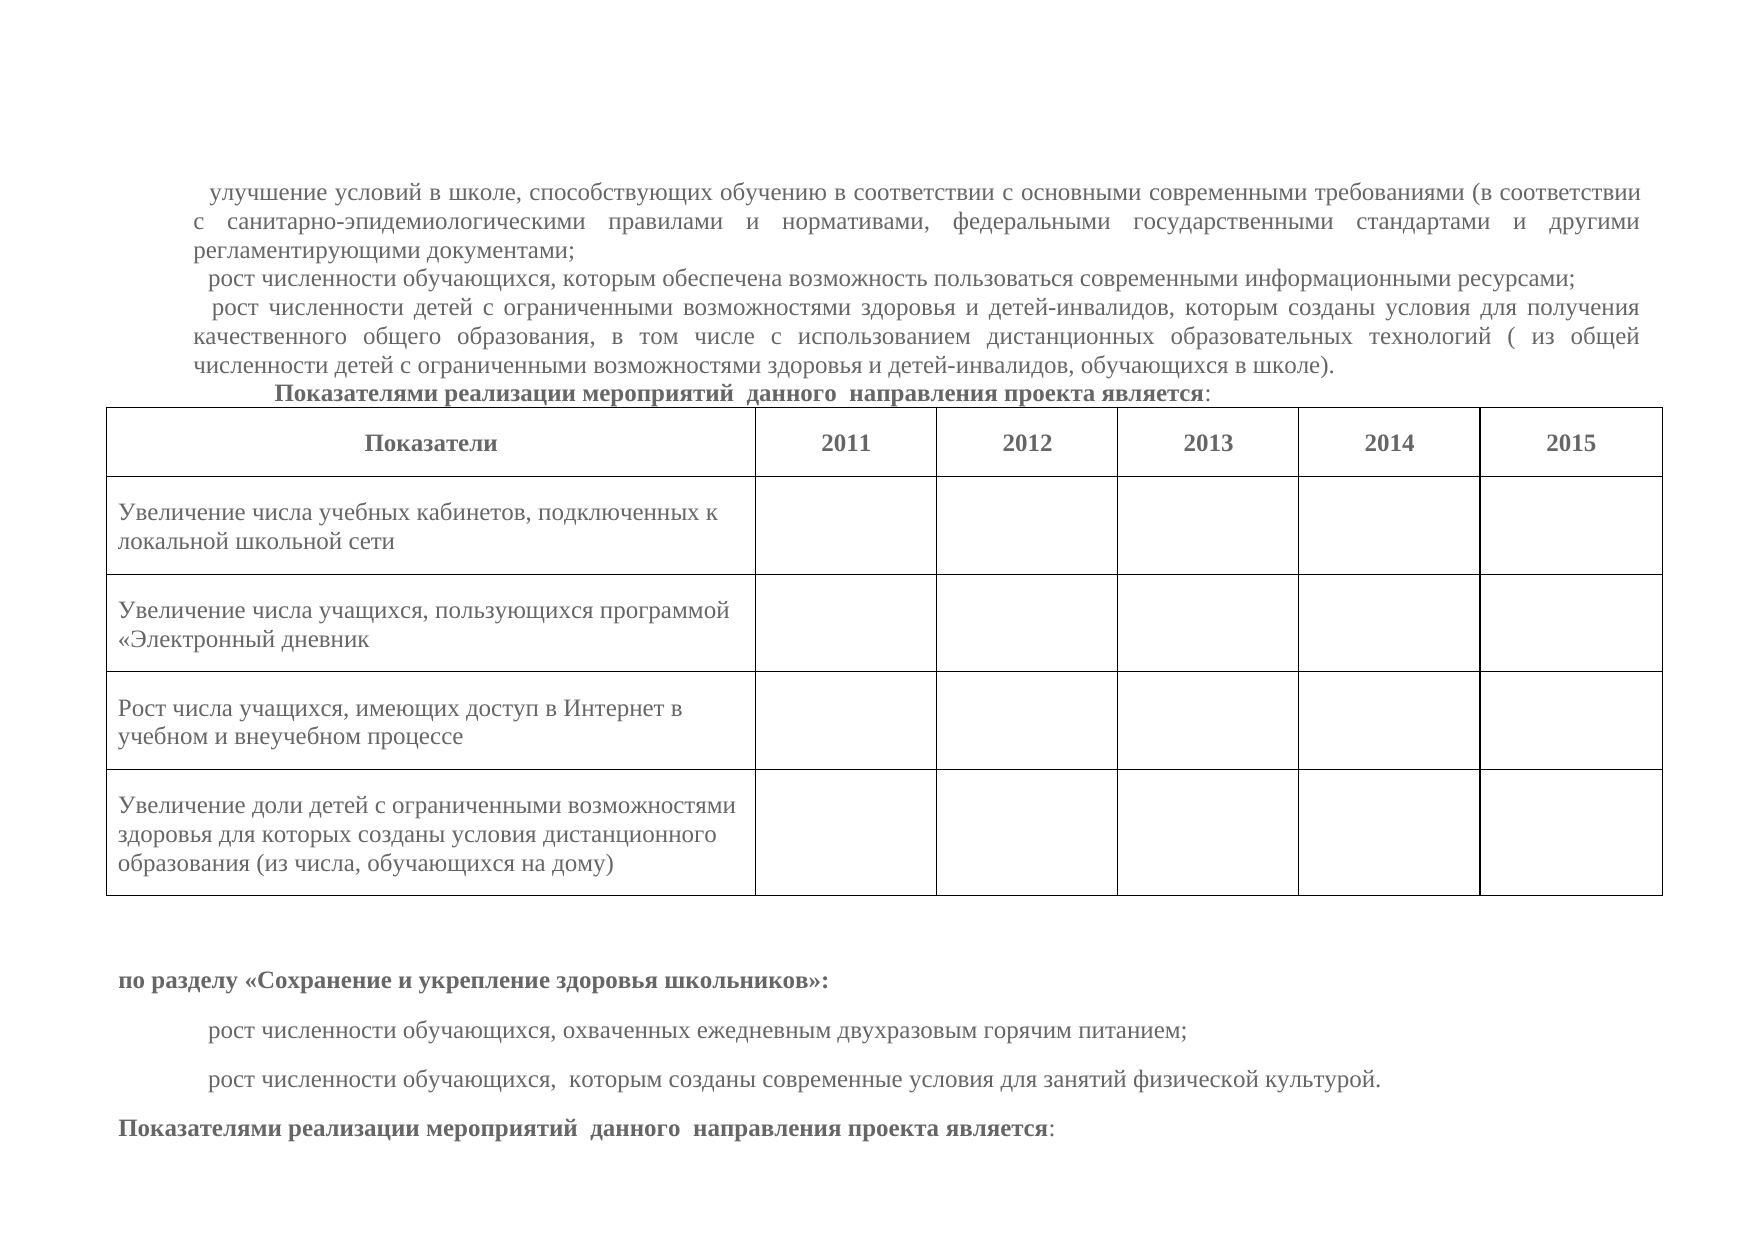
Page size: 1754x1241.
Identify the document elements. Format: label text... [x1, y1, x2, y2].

table_cell Увеличение доли детей с ограниченными возможностями здоровья для которых созданы условия дистанционного образования (из числа, обучающихся на дому) [107, 770, 755, 895]
table_cell [756, 770, 936, 895]
table_cell [756, 575, 936, 671]
text  рост численности детей с ограниченными возможностями здоровья и детей-инвалидов, которым созданы условия для получения качественного общего образования, в том числе с использованием дистанционных образовательных технологий ( из общей численности детей с ограниченными возможностями здоровья и детей-инвалидов, обучающихся в школе). [156, 292, 1642, 378]
table_cell [937, 477, 1117, 574]
table_cell [1481, 477, 1662, 574]
table_header 2011 [756, 408, 936, 476]
table_cell [1481, 672, 1662, 769]
table_cell [937, 770, 1117, 895]
table_cell [1299, 770, 1479, 895]
table_cell [1299, 575, 1479, 671]
table_header 2013 [1118, 408, 1298, 476]
table_cell [1118, 770, 1298, 895]
table_header 2014 [1299, 408, 1479, 476]
table_cell [1299, 477, 1479, 574]
table_cell [937, 575, 1117, 671]
text Показателями реализации мероприятий данного направления проекта является: [268, 378, 1642, 407]
table_cell Рост числа учащихся, имеющих доступ в Интернет в учебном и внеучебном процессе [107, 672, 755, 769]
table_cell Увеличение числа учебных кабинетов, подключенных к локальной школьной сети [107, 477, 755, 574]
table_cell [1481, 575, 1662, 671]
table_header 2012 [937, 408, 1117, 476]
text по разделу «Сохранение и укрепление здоровья школьников»: [118, 966, 1636, 994]
text Показателями реализации мероприятий данного направления проекта является: [118, 1113, 1642, 1142]
table_cell [756, 672, 936, 769]
table_cell [1118, 477, 1298, 574]
table_header 2015 [1481, 408, 1662, 476]
text  рост численности обучающихся, которым созданы современные условия для занятий физической культурой. [156, 1064, 1636, 1092]
table_header Показатели [107, 408, 755, 476]
text  рост численности обучающихся, охваченных ежедневным двухразовым горячим питанием; [156, 1015, 1636, 1043]
table_cell [1481, 770, 1662, 895]
table_cell [756, 477, 936, 574]
table_cell Увеличение числа учащихся, пользующихся программой «Электронный дневник [107, 575, 755, 671]
text  рост численности обучающихся, которым обеспечена возможность пользоваться современными информационными ресурсами; [156, 263, 1642, 292]
text  улучшение условий в школе, способствующих обучению в соответствии с основными современными требованиями (в соответствии с санитарно-эпидемиологическими правилами и нормативами, федеральными государственными стандартами и другими регламентирующими документами; [156, 177, 1642, 263]
table_cell [1118, 672, 1298, 769]
table_cell [1299, 672, 1479, 769]
table_cell [937, 672, 1117, 769]
table_cell [1118, 575, 1298, 671]
